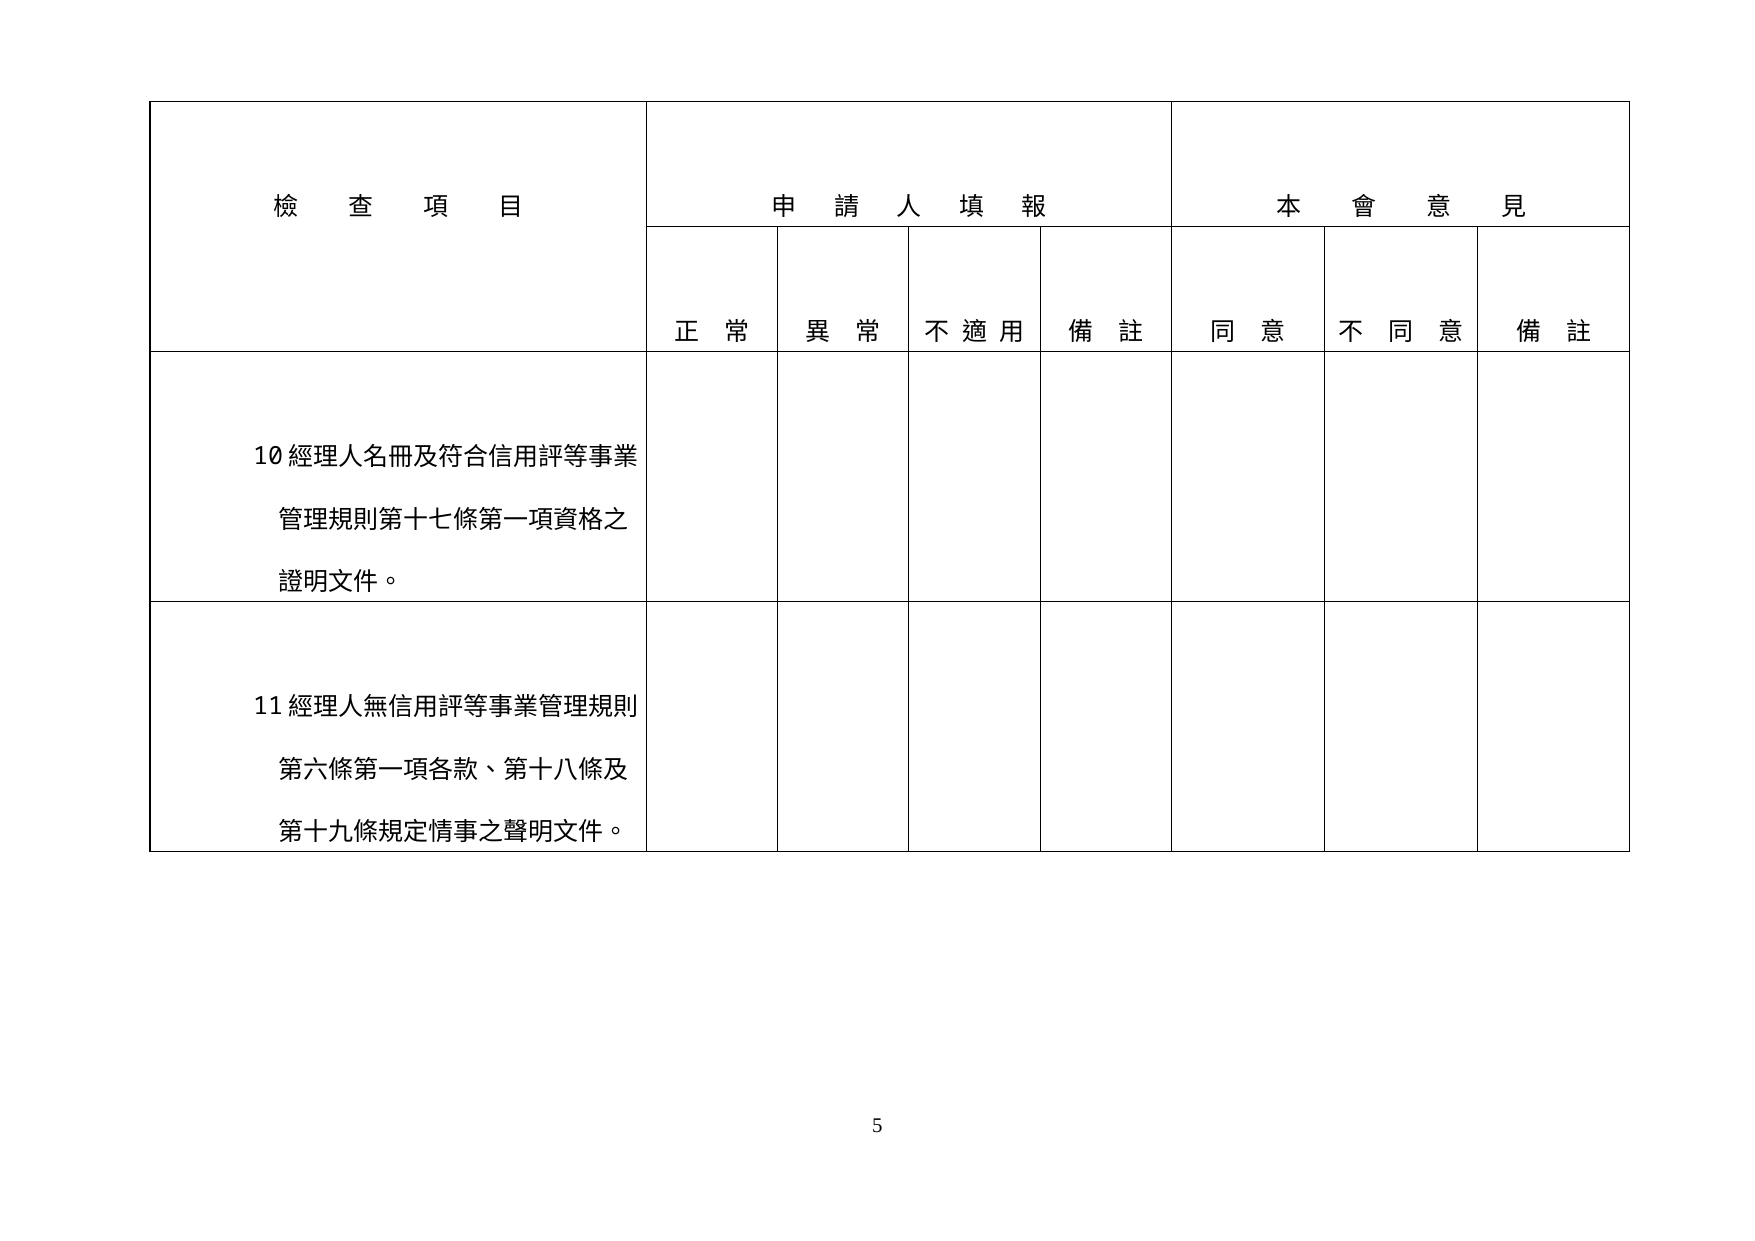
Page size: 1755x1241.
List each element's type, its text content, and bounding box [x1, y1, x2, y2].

table_cell 異 常 [778, 227, 908, 351]
table_cell [1172, 602, 1324, 851]
table_cell [1325, 352, 1477, 601]
table_cell [909, 352, 1040, 601]
table_cell [778, 352, 908, 601]
table_cell [778, 602, 908, 851]
table_cell 備 註 [1041, 227, 1171, 351]
table_header 本 會 意 見 [1172, 102, 1629, 226]
table_cell [1478, 602, 1629, 851]
table_cell [647, 602, 777, 851]
table_cell 11經理人無信用評等事業管理規則第六條第一項各款、第十八條及第十九條規定情事之聲明文件。 [151, 602, 646, 851]
table_cell 不 同 意 [1325, 227, 1477, 351]
table_cell [909, 602, 1040, 851]
table_cell [1041, 352, 1171, 601]
table_cell 備 註 [1478, 227, 1629, 351]
table_header 申 請 人 填 報 [647, 102, 1171, 226]
table_cell [647, 352, 777, 601]
table_cell 同 意 [1172, 227, 1324, 351]
table_header 檢 查 項 目 [151, 102, 646, 351]
table_cell 不 適 用 [909, 227, 1040, 351]
table_cell 10經理人名冊及符合信用評等事業管理規則第十七條第一項資格之證明文件。 [151, 352, 646, 601]
table_cell [1478, 352, 1629, 601]
table_cell [1172, 352, 1324, 601]
table_cell [1041, 602, 1171, 851]
table_cell [1325, 602, 1477, 851]
table_cell 正 常 [647, 227, 777, 351]
